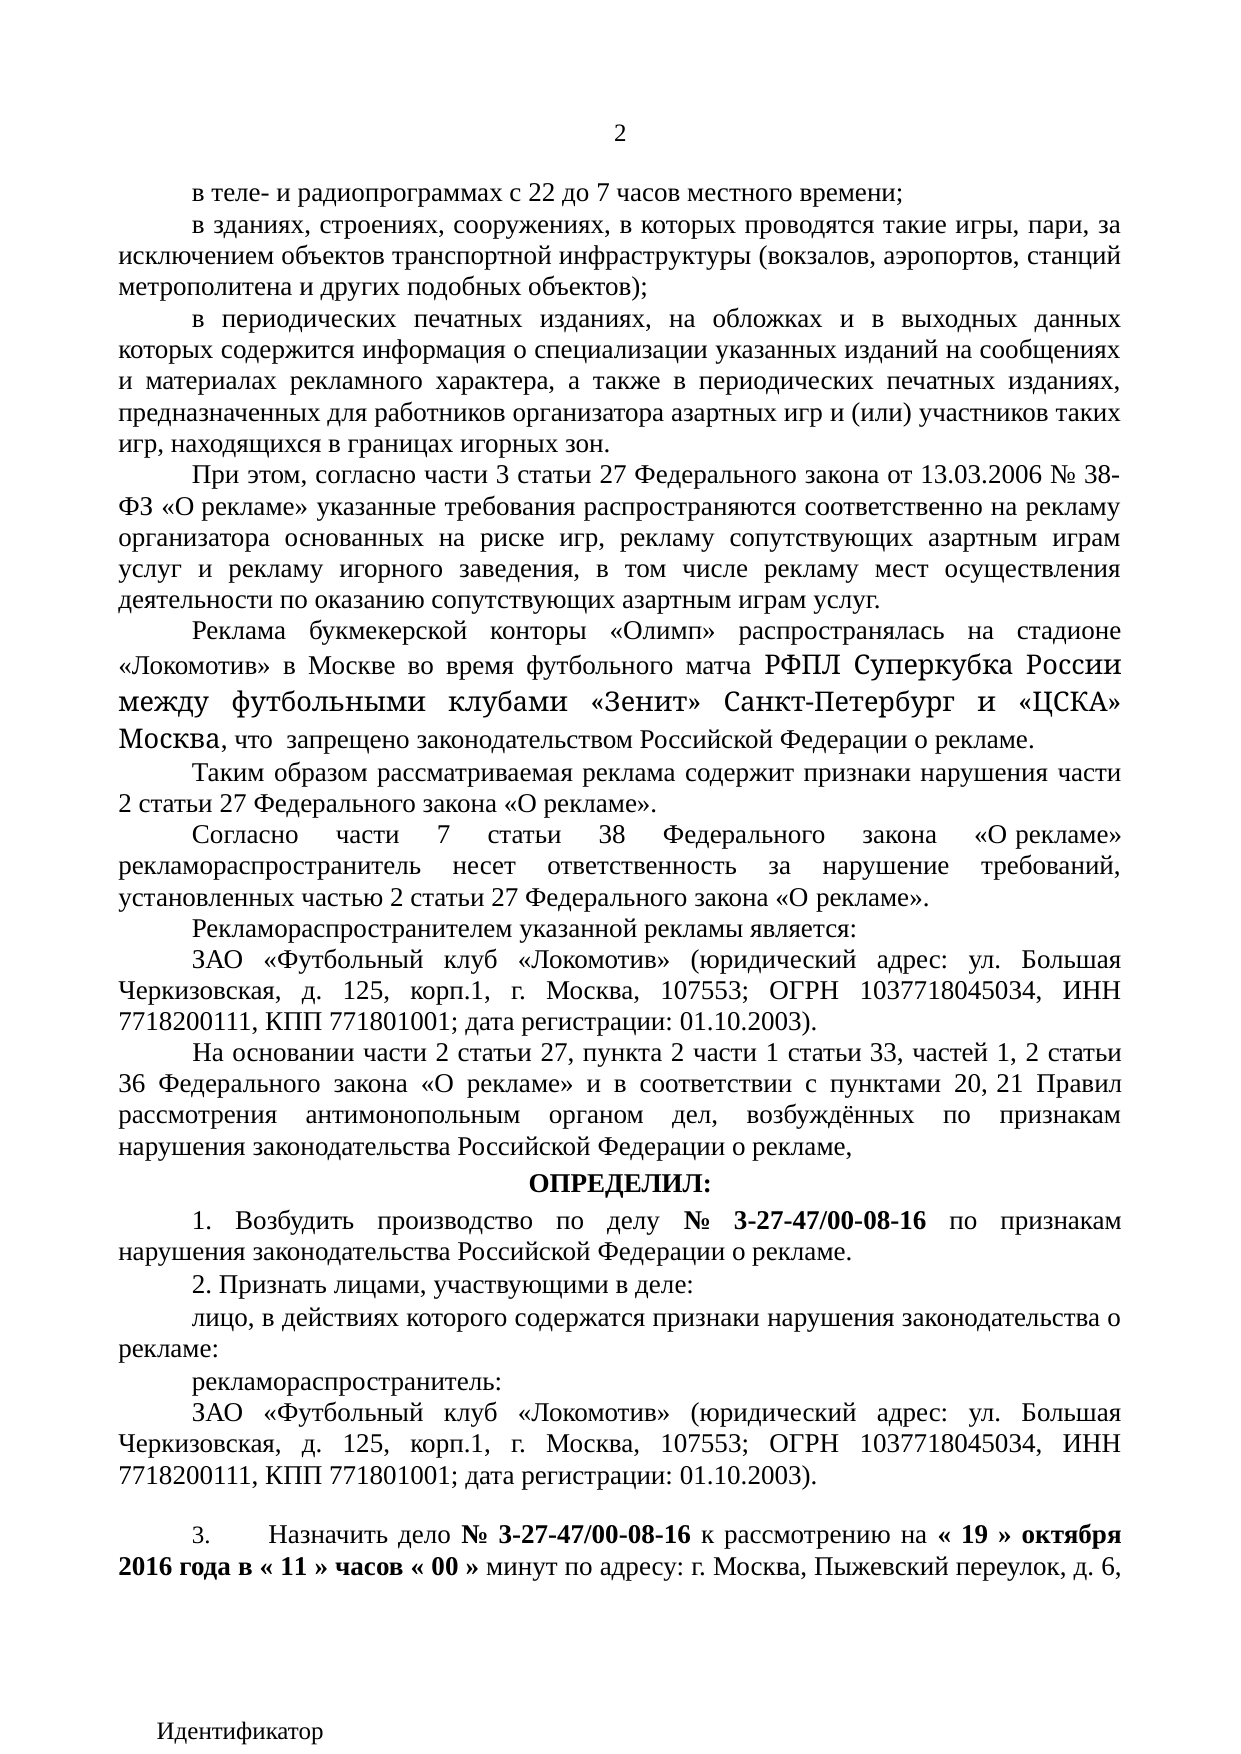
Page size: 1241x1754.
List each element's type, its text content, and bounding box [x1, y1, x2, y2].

text в теле- и радиопрограммах с 22 до 7 часов местного времени; [118, 176, 1122, 207]
text Согласно части 7 статьи 38 Федерального закона «О рекламе» рекламораспространитель несет ответственность за нарушение требований, установленных частью 2 статьи 27 Федерального закона «О рекламе». [118, 818, 1122, 912]
text Реклама букмекерской конторы «Олимп» распространялась на стадионе «Локомотив» в Москве во время футбольного матча РФПЛ Суперкубка России между футбольными клубами «Зенит» Санкт-Петербург и «ЦСКА» Москва, что запрещено законодательством Российской Федерации о рекламе. [118, 614, 1122, 756]
text 2. Признать лицами, участвующими в деле: [118, 1268, 1122, 1299]
text ЗАО «Футбольный клуб «Локомотив» (юридический адрес: ул. Большая Черкизовская, д. 125, корп.1, г. Москва, 107553; ОГРН 1037718045034, ИНН 7718200111, КПП 771801001; дата регистрации: 01.10.2003). [118, 943, 1122, 1036]
text рекламораспространитель: [118, 1365, 1122, 1396]
text ЗАО «Футбольный клуб «Локомотив» (юридический адрес: ул. Большая Черкизовская, д. 125, корп.1, г. Москва, 107553; ОГРН 1037718045034, ИНН 7718200111, КПП 771801001; дата регистрации: 01.10.2003). [118, 1396, 1122, 1490]
text На основании части 2 статьи 27, пункта 2 части 1 статьи 33, частей 1, 2 статьи 36 Федерального закона «О рекламе» и в соответствии с пунктами 20, 21 Правил рассмотрения антимонопольным органом дел, возбуждённых по признакам нарушения законодательства Российской Федерации о рекламе, [118, 1036, 1122, 1161]
text лицо, в действиях которого содержатся признаки нарушения законодательства о рекламе: [118, 1301, 1122, 1363]
text При этом, согласно части 3 статьи 27 Федерального закона от 13.03.2006 № 38-ФЗ «О рекламе» указанные требования распространяются соответственно на рекламу организатора основанных на риске игр, рекламу сопутствующих азартным играм услуг и рекламу игорного заведения, в том числе рекламу мест осуществления деятельности по оказанию сопутствующих азартным играм услуг. [118, 458, 1122, 614]
text 1. Возбудить производство по делу № 3-27-47/00-08-16 по признакам нарушения законодательства Российской Федерации о рекламе. [118, 1204, 1122, 1266]
text Рекламораспространителем указанной рекламы является: [118, 912, 1122, 943]
text ОПРЕДЕЛИЛ: [118, 1167, 1122, 1198]
list Назначить дело № 3-27-47/00-08-16 к рассмотрению на « 19 » октября 2016 года в « 11 » часов « 00 » минут по адресу: г. Москва, Пыжевский переулок, д. 6, каб. 301, 3 этаж (т. 8 (499) 755 23 23 вн. 437). [118, 1519, 1122, 1581]
text в периодических печатных изданиях, на обложках и в выходных данных которых содержится информация о специализации указанных изданий на сообщениях и материалах рекламного характера, а также в периодических печатных изданиях, предназначенных для работников организатора азартных игр и (или) участников таких игр, находящихся в границах игорных зон. [118, 302, 1122, 458]
text Таким образом рассматриваемая реклама содержит признаки нарушения части 2 статьи 27 Федерального закона «О рекламе». [118, 756, 1122, 818]
text в зданиях, строениях, сооружениях, в которых проводятся такие игры, пари, за исключением объектов транспортной инфраструктуры (вокзалов, аэропортов, станций метрополитена и других подобных объектов); [118, 208, 1122, 302]
